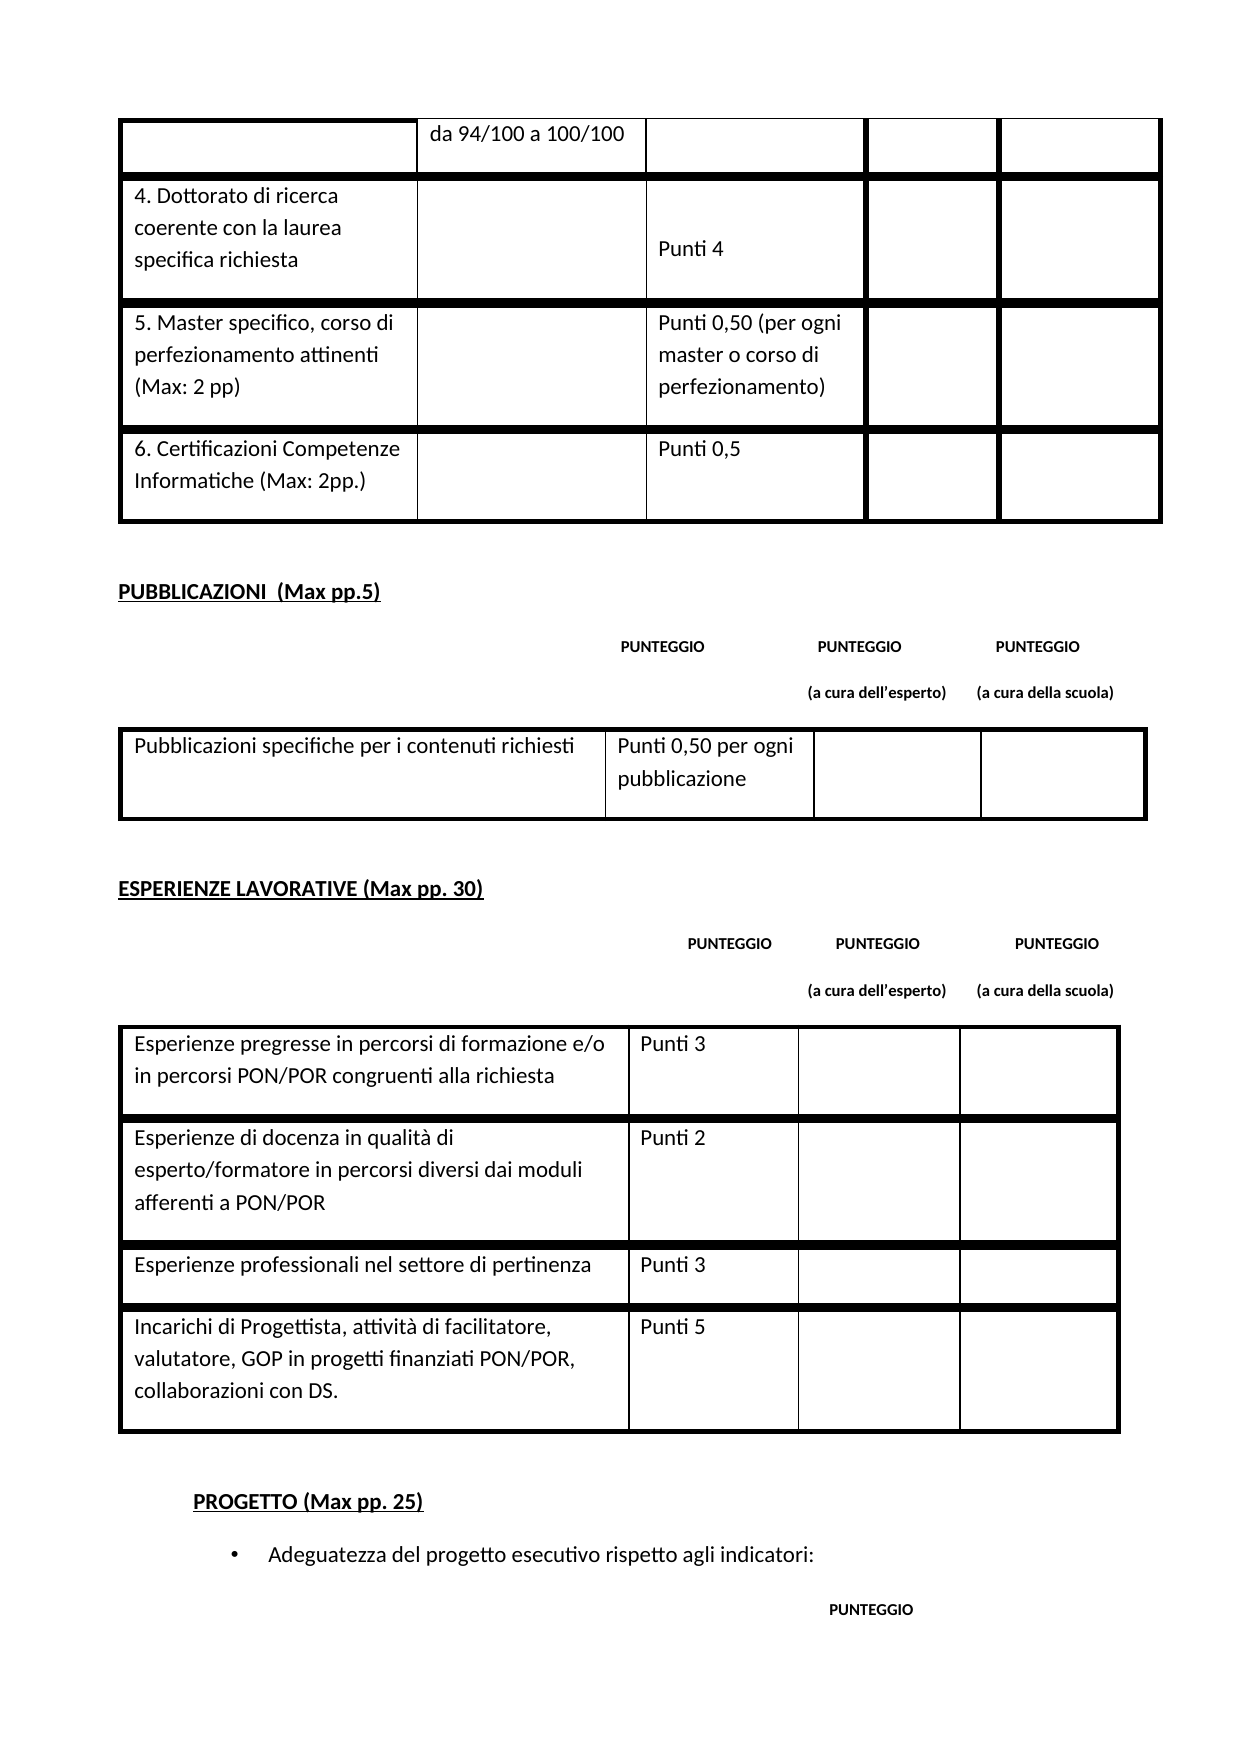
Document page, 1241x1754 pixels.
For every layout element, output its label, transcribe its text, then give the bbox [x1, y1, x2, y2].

table_cell 4. Dottorato di ricerca coerente con la laurea specifica richiesta [123, 181, 417, 298]
table_cell Punti 0,5 [647, 434, 863, 519]
table_cell [418, 181, 646, 298]
table_cell [647, 119, 863, 172]
table_cell [418, 434, 646, 519]
text PUNTEGGIO PUNTEGGIO PUNTEGGIO [118, 927, 1122, 955]
table_cell [1002, 181, 1158, 298]
list Adeguatezza del progetto esecutivo rispetto agli indicatori: [231, 1540, 1122, 1568]
text PUNTEGGIO [118, 1593, 1122, 1621]
table_header Pubblicazioni specifiche per i contenuti richiesti [123, 732, 605, 817]
table_cell Punti 0,50 (per ogni master o corso di perfezionamento) [647, 308, 863, 425]
table_cell [799, 1123, 959, 1240]
text PUNTEGGIO PUNTEGGIO PUNTEGGIO [118, 630, 1122, 658]
table_cell [123, 123, 416, 172]
table_cell [1002, 434, 1158, 519]
table_cell [869, 119, 996, 172]
table_header [815, 732, 980, 817]
table_header [982, 732, 1143, 817]
table_header Punti 3 [630, 1029, 798, 1114]
table_cell Esperienze di docenza in qualità di esperto/formatore in percorsi diversi dai moduli afferenti a PON/POR [123, 1123, 628, 1240]
table_cell [869, 181, 996, 298]
table_cell [869, 434, 996, 519]
table_cell da 94/100 a 100/100 [418, 119, 645, 172]
text ESPERIENZE LAVORATIVE (Max pp. 30) [118, 874, 1122, 902]
table_cell [799, 1312, 959, 1429]
table_header [799, 1029, 959, 1114]
table_cell Punti 4 [647, 181, 863, 298]
table_cell [961, 1312, 1116, 1429]
table_cell [1002, 308, 1158, 425]
table_cell [961, 1123, 1116, 1240]
table_cell [418, 308, 646, 425]
table_cell Incarichi di Progettista, attività di facilitatore, valutatore, GOP in progetti finanziati PON/POR, collaborazioni con DS. [123, 1312, 628, 1429]
table_header Esperienze pregresse in percorsi di formazione e/o in percorsi PON/POR congruenti alla richiesta [123, 1029, 628, 1114]
table_cell [869, 308, 996, 425]
table_cell [961, 1250, 1116, 1303]
table_header [961, 1029, 1116, 1114]
table_cell [1002, 119, 1158, 172]
table_cell Punti 5 [630, 1312, 798, 1429]
table_header Punti 0,50 per ogni pubblicazione [606, 732, 813, 817]
table_cell 5. Master specifico, corso di perfezionamento attinenti (Max: 2 pp) [123, 308, 417, 425]
table_cell Esperienze professionali nel settore di pertinenza [123, 1250, 628, 1303]
table_cell [799, 1250, 959, 1303]
table_cell Punti 2 [630, 1123, 798, 1240]
text PUBBLICAZIONI (Max pp.5) [118, 577, 1122, 605]
table_cell Punti 3 [630, 1250, 798, 1303]
text (a cura dell’esperto) (a cura della scuola) [118, 980, 1122, 1001]
text (a cura dell’esperto) (a cura della scuola) [118, 683, 1122, 703]
table_cell 6. Certificazioni Competenze Informatiche (Max: 2pp.) [123, 434, 417, 519]
text PROGETTO (Max pp. 25) [193, 1487, 1122, 1515]
